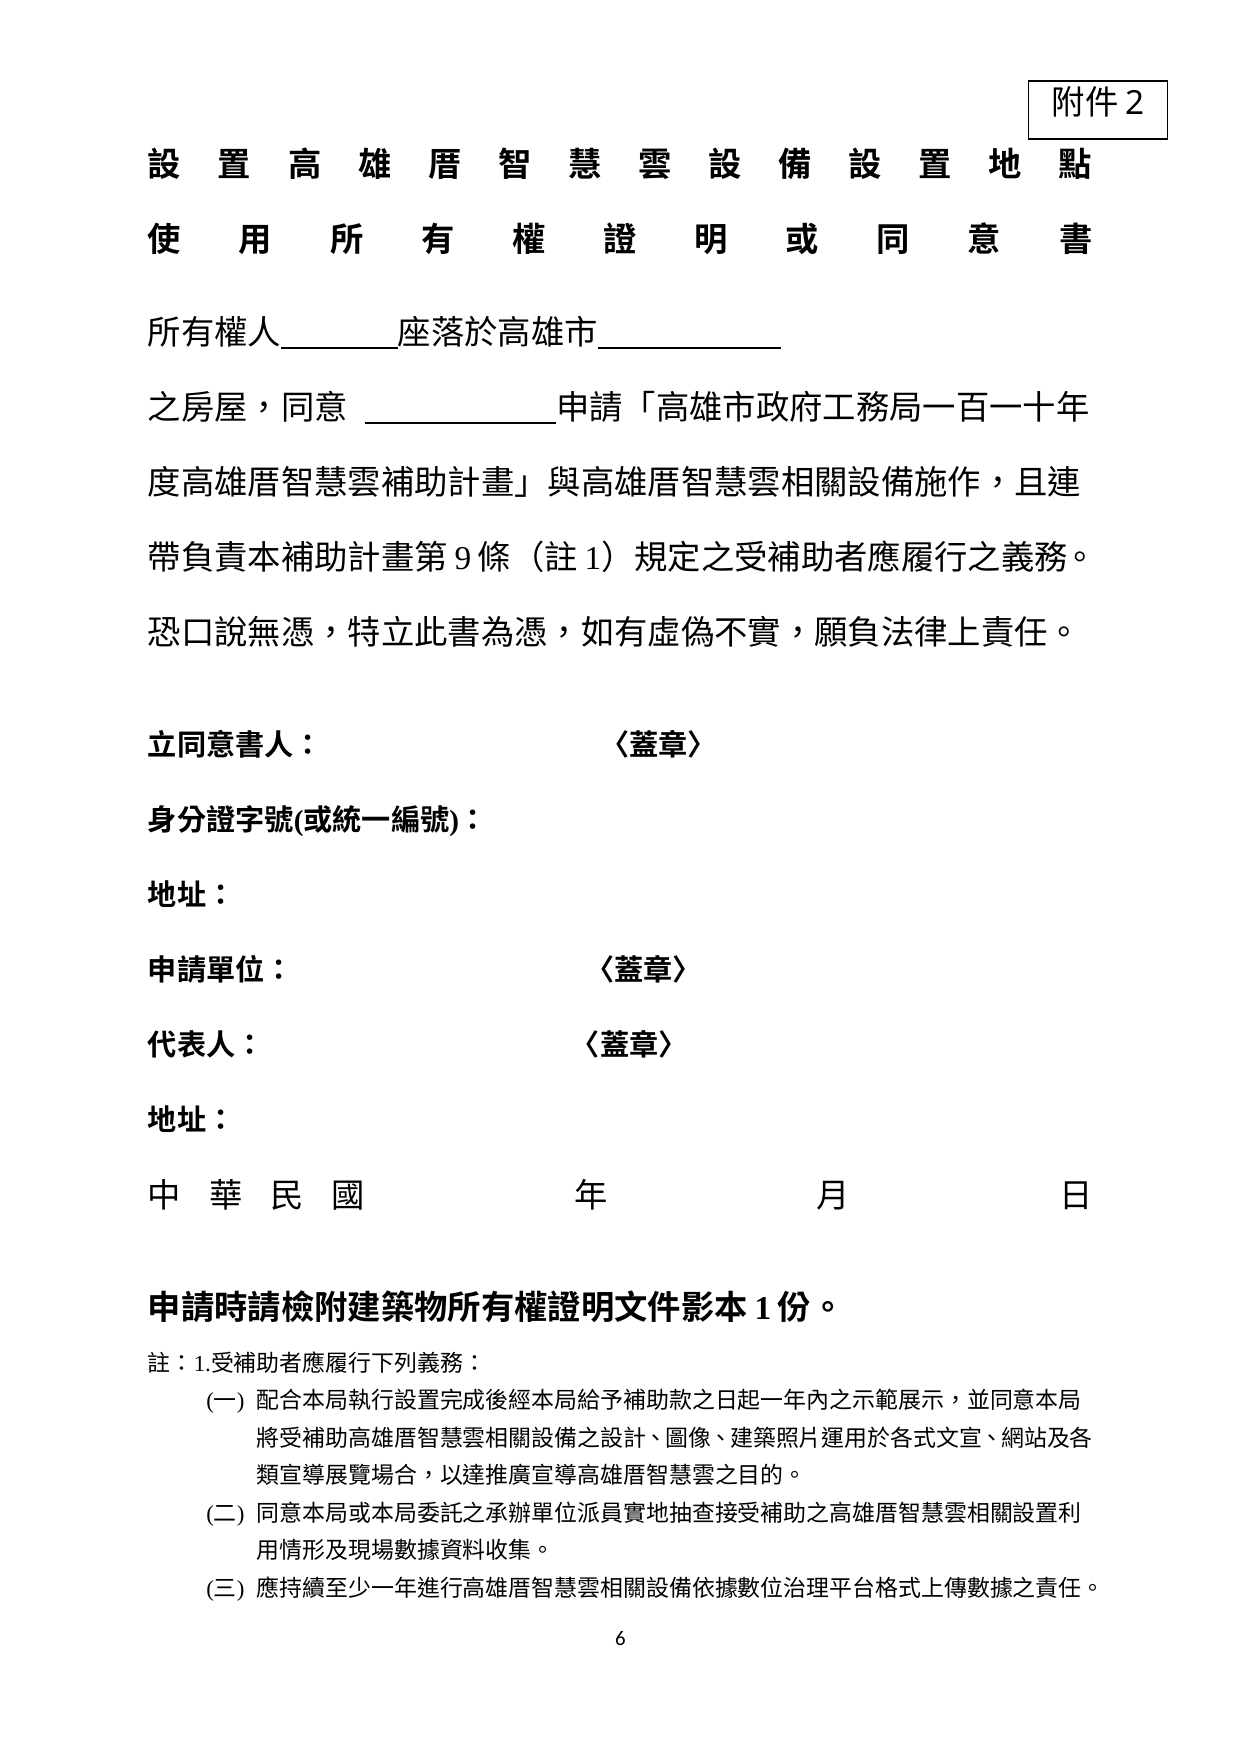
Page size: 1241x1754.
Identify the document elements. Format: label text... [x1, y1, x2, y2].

list 配合本局執行設置完成後經本局給予補助款之日起一年內之示範展示，並同意本局將受補助高雄厝智慧雲相關設備之設計、圖像、建築照片運用於各式文宣、網站及各類宣導展覽場合，以達推廣宣導高雄厝智慧雲之目的。 [206, 1380, 1092, 1493]
text 使用所有權證明或同意書 [148, 199, 1092, 274]
text [1029, 82, 1167, 138]
text 地址： [148, 1080, 1092, 1155]
text 註：1.受補助者應履行下列義務： [148, 1343, 1092, 1380]
text 申請單位： 〈蓋章〉 [148, 930, 1092, 1005]
text 申請時請檢附建築物所有權證明文件影本1份。 [148, 1268, 1092, 1343]
list 同意本局或本局委託之承辦單位派員實地抽查接受補助之高雄厝智慧雲相關設置利用情形及現場數據資料收集。 [206, 1493, 1092, 1568]
text 之房屋，同意 申請「高雄市政府工務局一百一十年度高雄厝智慧雲補助計畫」與高雄厝智慧雲相關設備施作，且連帶負責本補助計畫第9條（註1）規定之受補助者應履行之義務。恐口說無憑，特立此書為憑，如有虛偽不實，願負法律上責任。 [148, 368, 1092, 668]
text 立同意書人： 〈蓋章〉 [148, 705, 1092, 780]
text 所有權人 座落於高雄市 [148, 293, 1092, 368]
text 身分證字號(或統一編號)： [148, 780, 1092, 855]
text 附件2 [1044, 89, 1151, 120]
text 設置高雄厝智慧雲設備設置地點 [148, 124, 1092, 199]
text 地址： [148, 855, 1092, 930]
text 代表人： 〈蓋章〉 [148, 1005, 1092, 1080]
list 應持續至少一年進行高雄厝智慧雲相關設備依據數位治理平台格式上傳數據之責任。 [206, 1568, 1092, 1605]
text 中華民國 年 月 日 [148, 1155, 1092, 1230]
